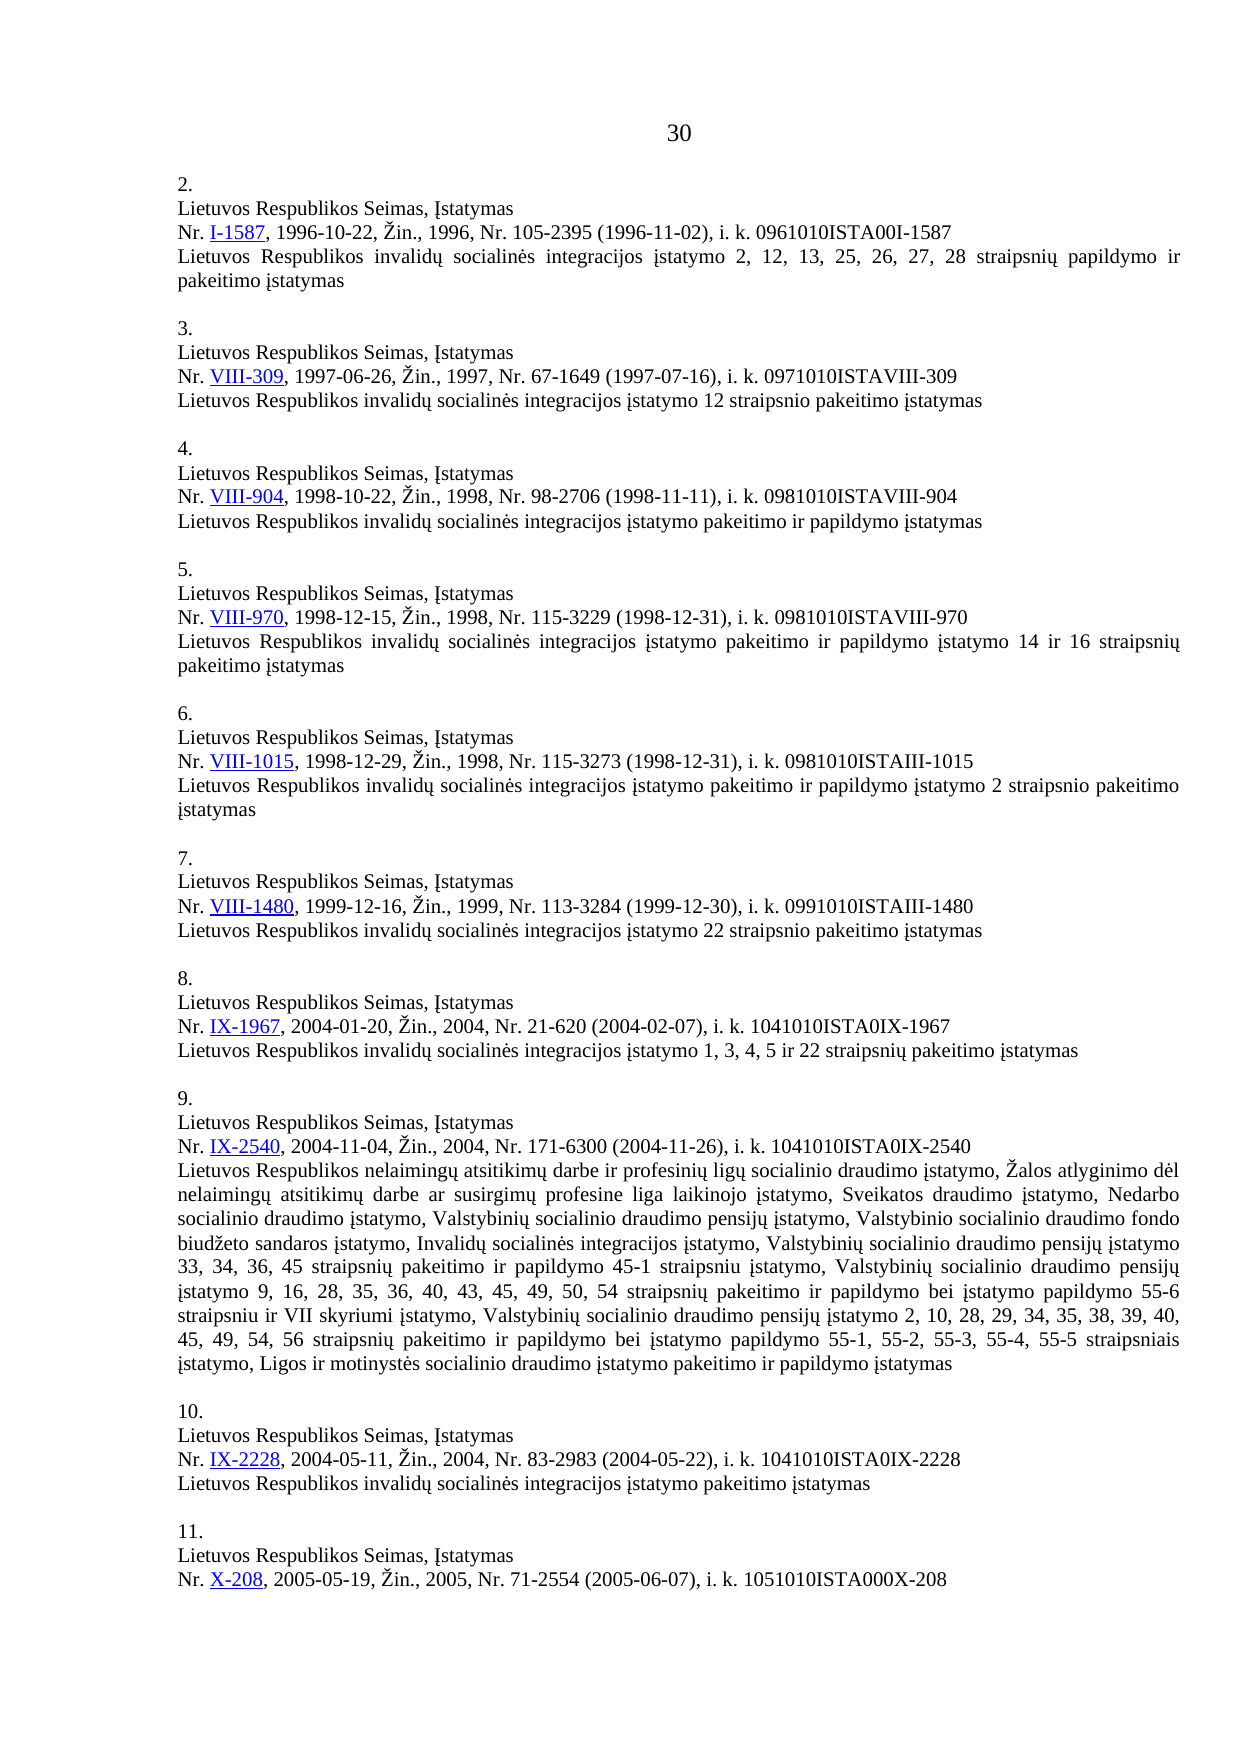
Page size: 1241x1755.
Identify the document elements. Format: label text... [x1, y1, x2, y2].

text Nr. X-208, 2005-05-19, Žin., 2005, Nr. 71-2554 (2005-06-07), i. k. 1051010ISTA000X-208 [177, 1567, 1181, 1591]
text 3. [177, 316, 1181, 340]
text Lietuvos Respublikos invalidų socialinės integracijos įstatymo 22 straipsnio pakeitimo įstatymas [177, 918, 1181, 942]
text Lietuvos Respublikos invalidų socialinės integracijos įstatymo 1, 3, 4, 5 ir 22 straipsnių pakeitimo įstatymas [177, 1038, 1181, 1062]
text Lietuvos Respublikos Seimas, Įstatymas [177, 581, 1181, 605]
text Lietuvos Respublikos Seimas, Įstatymas [177, 869, 1181, 893]
text 10. [177, 1399, 1181, 1423]
text Lietuvos Respublikos Seimas, Įstatymas [177, 340, 1181, 364]
text Nr. VIII-904, 1998-10-22, Žin., 1998, Nr. 98-2706 (1998-11-11), i. k. 0981010ISTAVIII-904 [177, 484, 1181, 508]
text Nr. IX-1967, 2004-01-20, Žin., 2004, Nr. 21-620 (2004-02-07), i. k. 1041010ISTA0IX-1967 [177, 1014, 1181, 1038]
text 4. [177, 436, 1181, 460]
text Nr. I-1587, 1996-10-22, Žin., 1996, Nr. 105-2395 (1996-11-02), i. k. 0961010ISTA00I-1587 [177, 220, 1181, 244]
text Lietuvos Respublikos invalidų socialinės integracijos įstatymo pakeitimo ir papildymo įstatymo 14 ir 16 straipsnių pakeitimo įstatymas [177, 629, 1181, 677]
text Lietuvos Respublikos invalidų socialinės integracijos įstatymo pakeitimo ir papildymo įstatymas [177, 508, 1181, 533]
text Nr. IX-2540, 2004-11-04, Žin., 2004, Nr. 171-6300 (2004-11-26), i. k. 1041010ISTA0IX-2540 [177, 1134, 1181, 1158]
text Lietuvos Respublikos Seimas, Įstatymas [177, 1110, 1181, 1134]
text Lietuvos Respublikos nelaimingų atsitikimų darbe ir profesinių ligų socialinio draudimo įstatymo, Žalos atlyginimo dėl nelaimingų atsitikimų darbe ar susirgimų profesine liga laikinojo įstatymo, Sveikatos draudimo įstatymo, Nedarbo socialinio draudimo įstatymo, Valstybinių socialinio draudimo pensijų įstatymo, Valstybinio socialinio draudimo fondo biudžeto sandaros įstatymo, Invalidų socialinės integracijos įstatymo, Valstybinių socialinio draudimo pensijų įstatymo 33, 34, 36, 45 straipsnių pakeitimo ir papildymo 45-1 straipsniu įstatymo, Valstybinių socialinio draudimo pensijų įstatymo 9, 16, 28, 35, 36, 40, 43, 45, 49, 50, 54 straipsnių pakeitimo ir papildymo bei įstatymo papildymo 55-6 straipsniu ir VII skyriumi įstatymo, Valstybinių socialinio draudimo pensijų įstatymo 2, 10, 28, 29, 34, 35, 38, 39, 40, 45, 49, 54, 56 straipsnių pakeitimo ir papildymo bei įstatymo papildymo 55-1, 55-2, 55-3, 55-4, 55-5 straipsniais įstatymo, Ligos ir motinystės socialinio draudimo įstatymo pakeitimo ir papildymo įstatymas [177, 1158, 1181, 1375]
text 11. [177, 1519, 1181, 1543]
text 6. [177, 701, 1181, 725]
text Lietuvos Respublikos Seimas, Įstatymas [177, 1423, 1181, 1447]
text Lietuvos Respublikos Seimas, Įstatymas [177, 1543, 1181, 1567]
text Lietuvos Respublikos invalidų socialinės integracijos įstatymo pakeitimo ir papildymo įstatymo 2 straipsnio pakeitimo įstatymas [177, 773, 1181, 821]
text 7. [177, 845, 1181, 869]
text 2. [177, 172, 1181, 196]
text Lietuvos Respublikos Seimas, Įstatymas [177, 990, 1181, 1014]
text Lietuvos Respublikos invalidų socialinės integracijos įstatymo 2, 12, 13, 25, 26, 27, 28 straipsnių papildymo ir pakeitimo įstatymas [177, 244, 1181, 292]
text Nr. VIII-970, 1998-12-15, Žin., 1998, Nr. 115-3229 (1998-12-31), i. k. 0981010ISTAVIII-970 [177, 605, 1181, 629]
text Lietuvos Respublikos invalidų socialinės integracijos įstatymo pakeitimo įstatymas [177, 1471, 1181, 1495]
text Lietuvos Respublikos invalidų socialinės integracijos įstatymo 12 straipsnio pakeitimo įstatymas [177, 388, 1181, 412]
text Nr. IX-2228, 2004-05-11, Žin., 2004, Nr. 83-2983 (2004-05-22), i. k. 1041010ISTA0IX-2228 [177, 1447, 1181, 1471]
text Nr. VIII-1015, 1998-12-29, Žin., 1998, Nr. 115-3273 (1998-12-31), i. k. 0981010ISTAIII-1015 [177, 749, 1181, 773]
text Lietuvos Respublikos Seimas, Įstatymas [177, 725, 1181, 749]
text 9. [177, 1086, 1181, 1110]
text 5. [177, 557, 1181, 581]
text 8. [177, 966, 1181, 990]
text Lietuvos Respublikos Seimas, Įstatymas [177, 196, 1181, 220]
text Nr. VIII-1480, 1999-12-16, Žin., 1999, Nr. 113-3284 (1999-12-30), i. k. 0991010ISTAIII-1480 [177, 893, 1181, 918]
text Lietuvos Respublikos Seimas, Įstatymas [177, 460, 1181, 484]
text Nr. VIII-309, 1997-06-26, Žin., 1997, Nr. 67-1649 (1997-07-16), i. k. 0971010ISTAVIII-309 [177, 364, 1181, 388]
